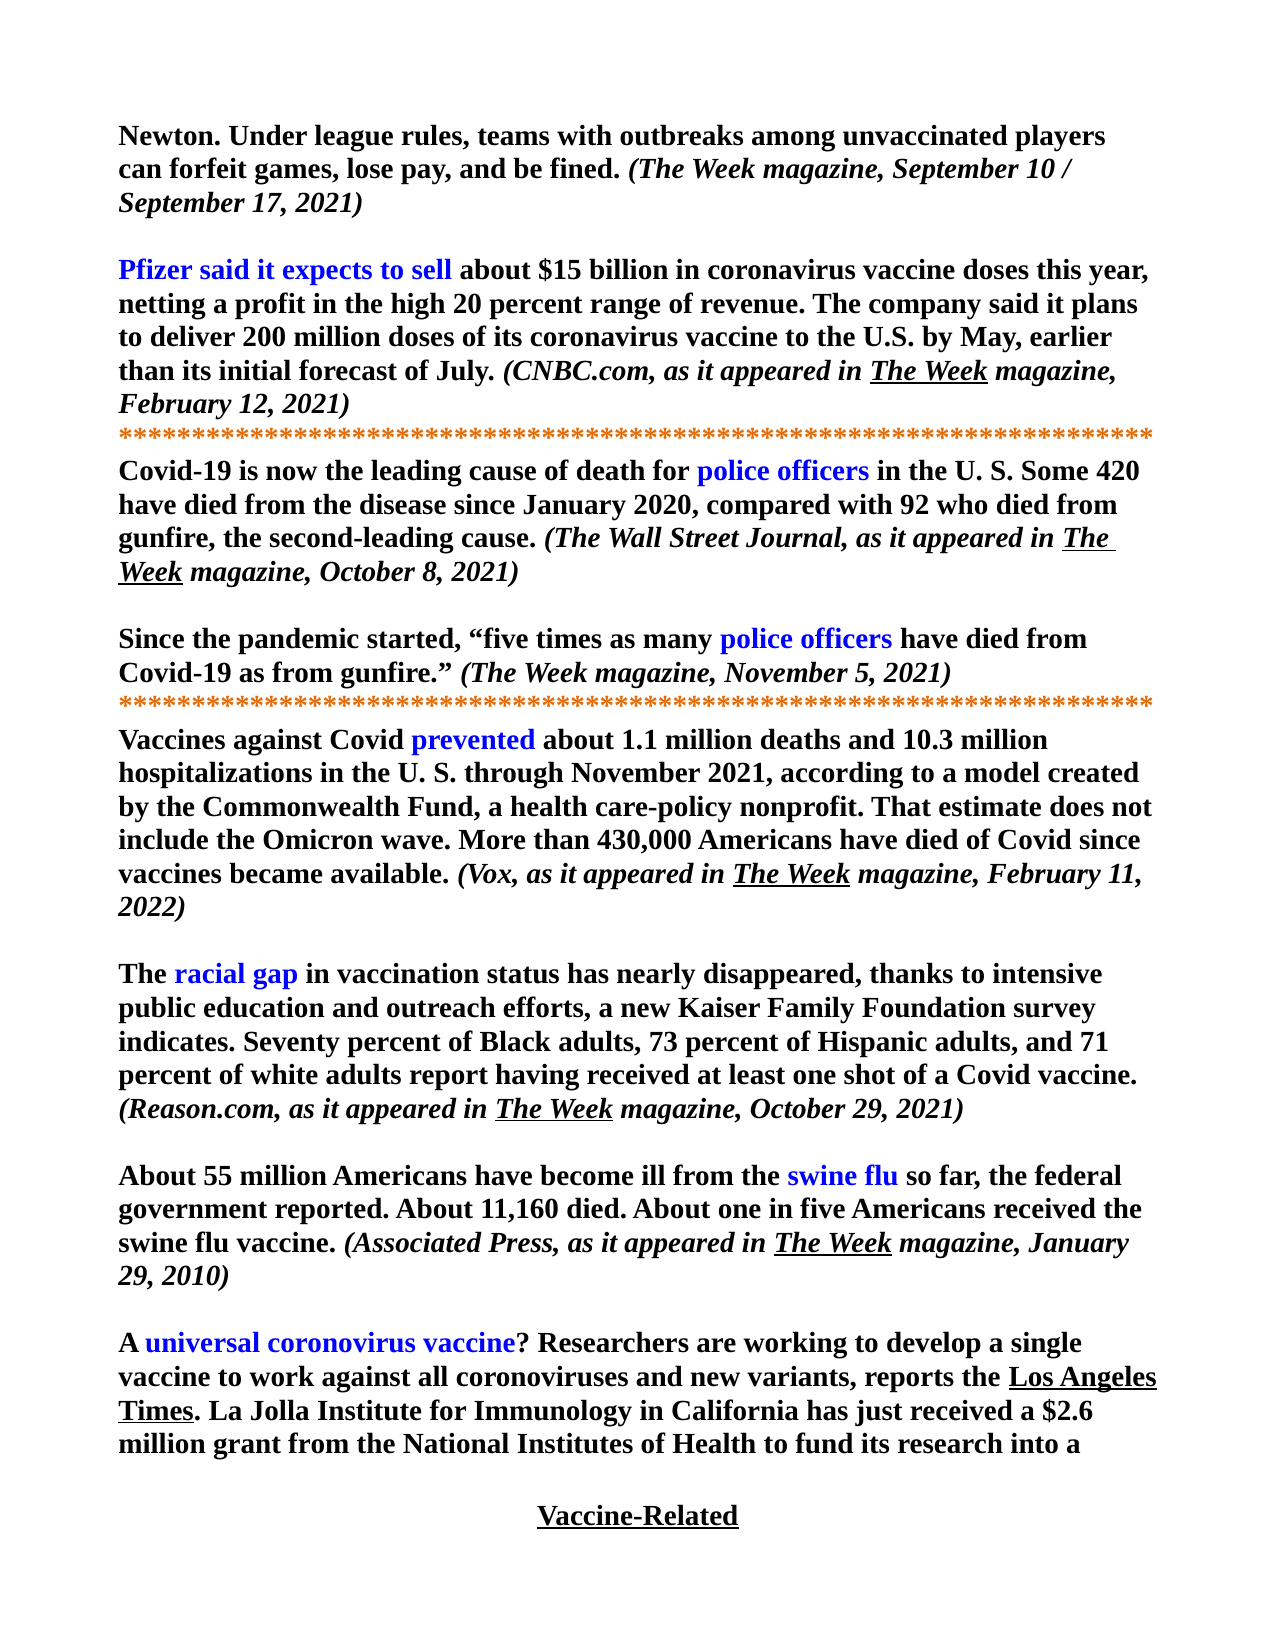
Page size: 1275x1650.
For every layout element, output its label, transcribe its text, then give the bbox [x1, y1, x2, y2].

text Since the pandemic started, “five times as many police officers have died from Covid-19 as from gunfire.” (The Week magazine, November 5, 2021) [118, 621, 1157, 688]
text About 55 million Americans have become ill from the swine flu so far, the federal government reported. About 11,160 died. About one in five Americans received the swine flu vaccine. (Associated Press, as it appeared in The Week magazine, January 29, 2010) [118, 1158, 1157, 1292]
text Newton. Under league rules, teams with outbreaks among unvaccinated players can forfeit games, lose pay, and be fined. (The Week magazine, September 10 / September 17, 2021) [118, 118, 1157, 219]
text A universal coronovirus vaccine? Researchers are working to develop a single vaccine to work against all coronoviruses and new variants, reports the Los Angeles Times. La Jolla Institute for Immunology in California has just received a $2.6 million grant from the National Institutes of Health to fund its research into a [118, 1326, 1157, 1460]
text Vaccines against Covid prevented about 1.1 million deaths and 10.3 million hospitalizations in the U. S. through November 2021, according to a model created by the Commonwealth Fund, a health care-policy nonprofit. That estimate does not include the Omicron wave. More than 430,000 Americans have died of Covid since vaccines became available. (Vox, as it appeared in The Week magazine, February 11, 2022) [118, 722, 1157, 923]
text The racial gap in vaccination status has nearly disappeared, thanks to intensive public education and outreach efforts, a new Kaiser Family Foundation survey indicates. Seventy percent of Black adults, 73 percent of Hispanic adults, and 71 percent of white adults report having received at least one shot of a Covid vaccine. (Reason.com, as it appeared in The Week magazine, October 29, 2021) [118, 957, 1157, 1124]
text Pfizer said it expects to sell about $15 billion in coronavirus vaccine doses this year, netting a profit in the high 20 percent range of revenue. The company said it plans to deliver 200 million doses of its coronavirus vaccine to the U.S. by May, earlier than its initial forecast of July. (CNBC.com, as it appeared in The Week magazine, February 12, 2021) [118, 252, 1157, 420]
text *********************************************************************** [118, 420, 1157, 453]
text *********************************************************************** [118, 688, 1157, 722]
text Covid-19 is now the leading cause of death for police officers in the U. S. Some 420 have died from the disease since January 2020, compared with 92 who died from gunfire, the second-leading cause. (The Wall Street Journal, as it appeared in The Week magazine, October 8, 2021) [118, 453, 1157, 588]
